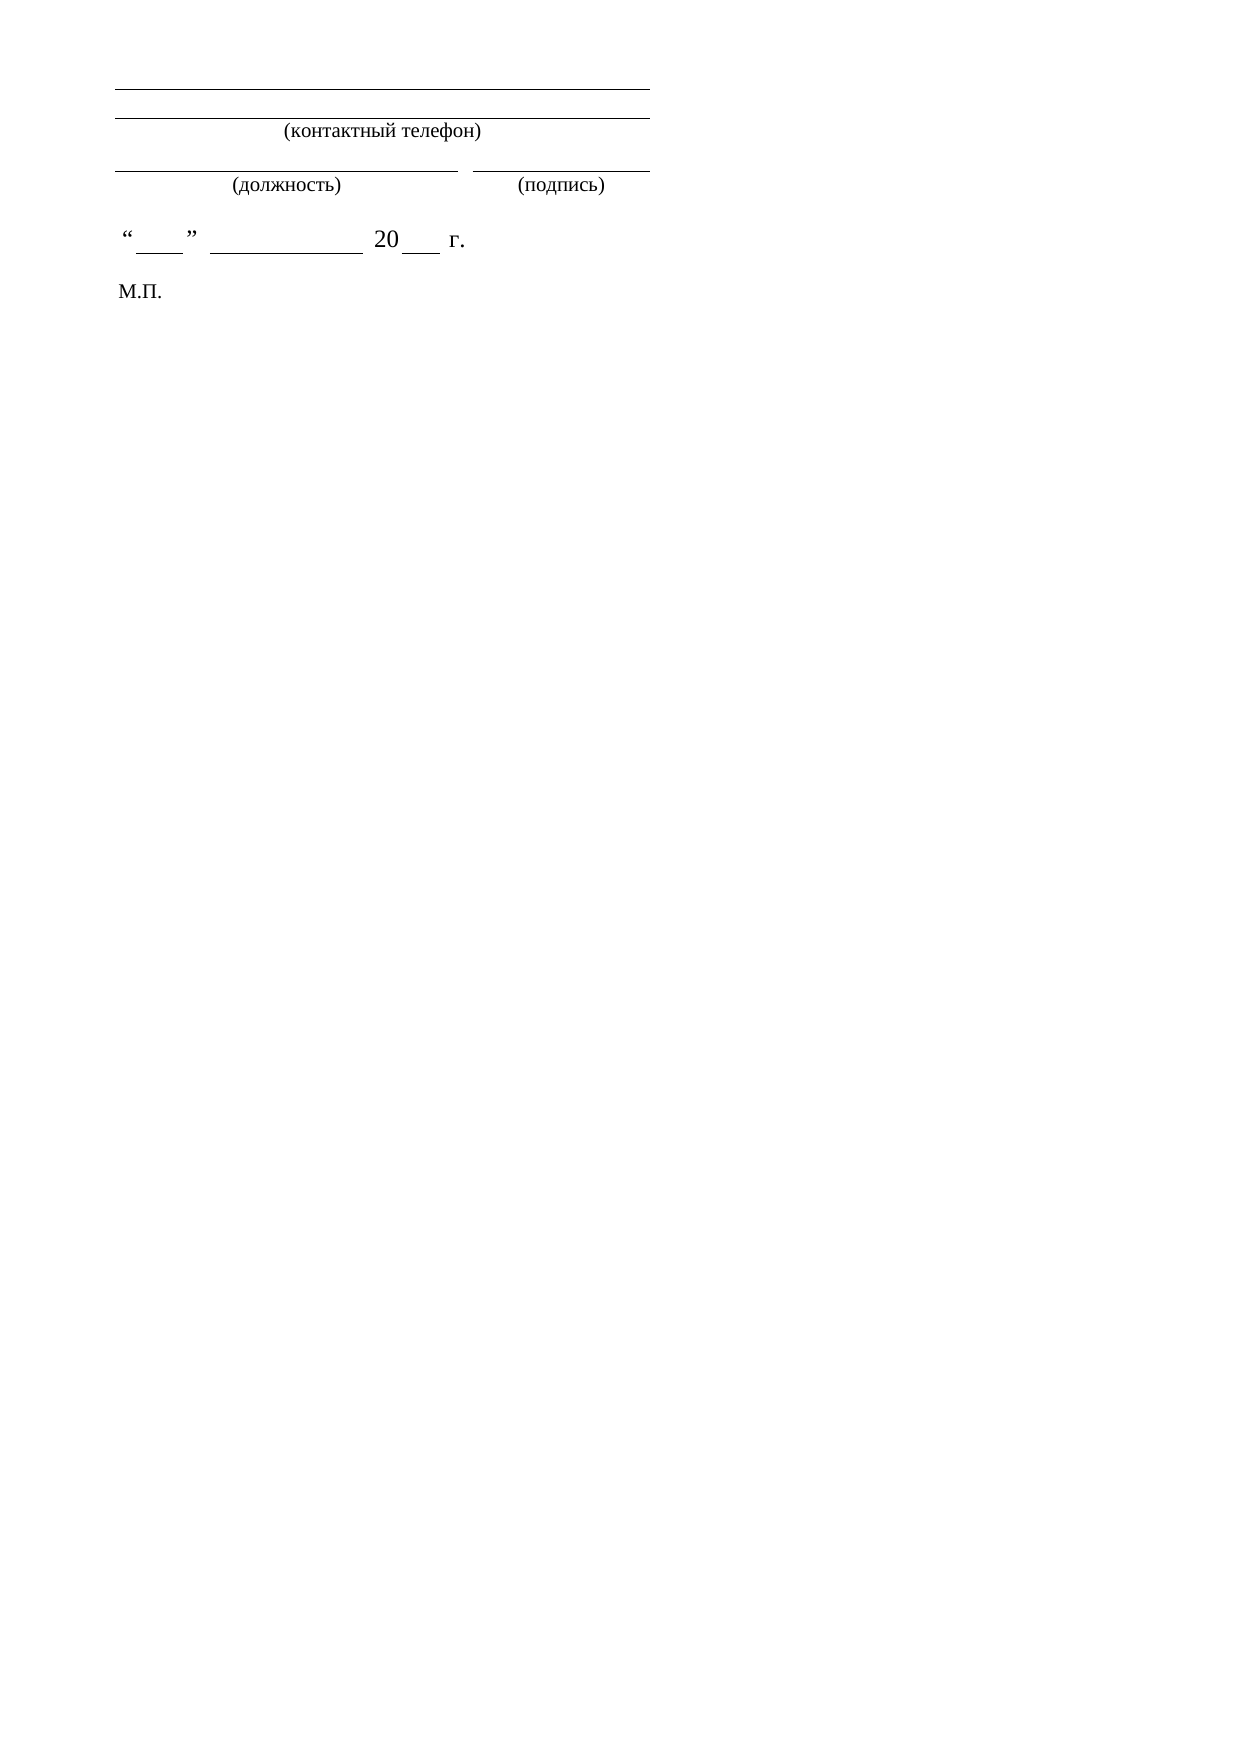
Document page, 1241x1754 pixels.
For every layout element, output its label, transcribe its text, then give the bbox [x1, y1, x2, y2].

table_header [136, 224, 183, 252]
table_header 20 [363, 224, 402, 252]
table_cell [115, 90, 650, 117]
text М.П. [118, 278, 1152, 303]
table_cell [473, 143, 650, 171]
table_cell [115, 143, 458, 171]
table_header г. [440, 224, 481, 252]
table_cell (контактный телефон) [115, 119, 650, 142]
table_cell (подпись) [473, 172, 650, 196]
table_header ” [183, 224, 210, 252]
table_cell [458, 143, 472, 171]
table_cell (должность) [115, 172, 458, 196]
table_header [210, 224, 363, 252]
table_header [402, 224, 440, 252]
table_header “ [115, 224, 136, 252]
table_cell [458, 171, 472, 196]
